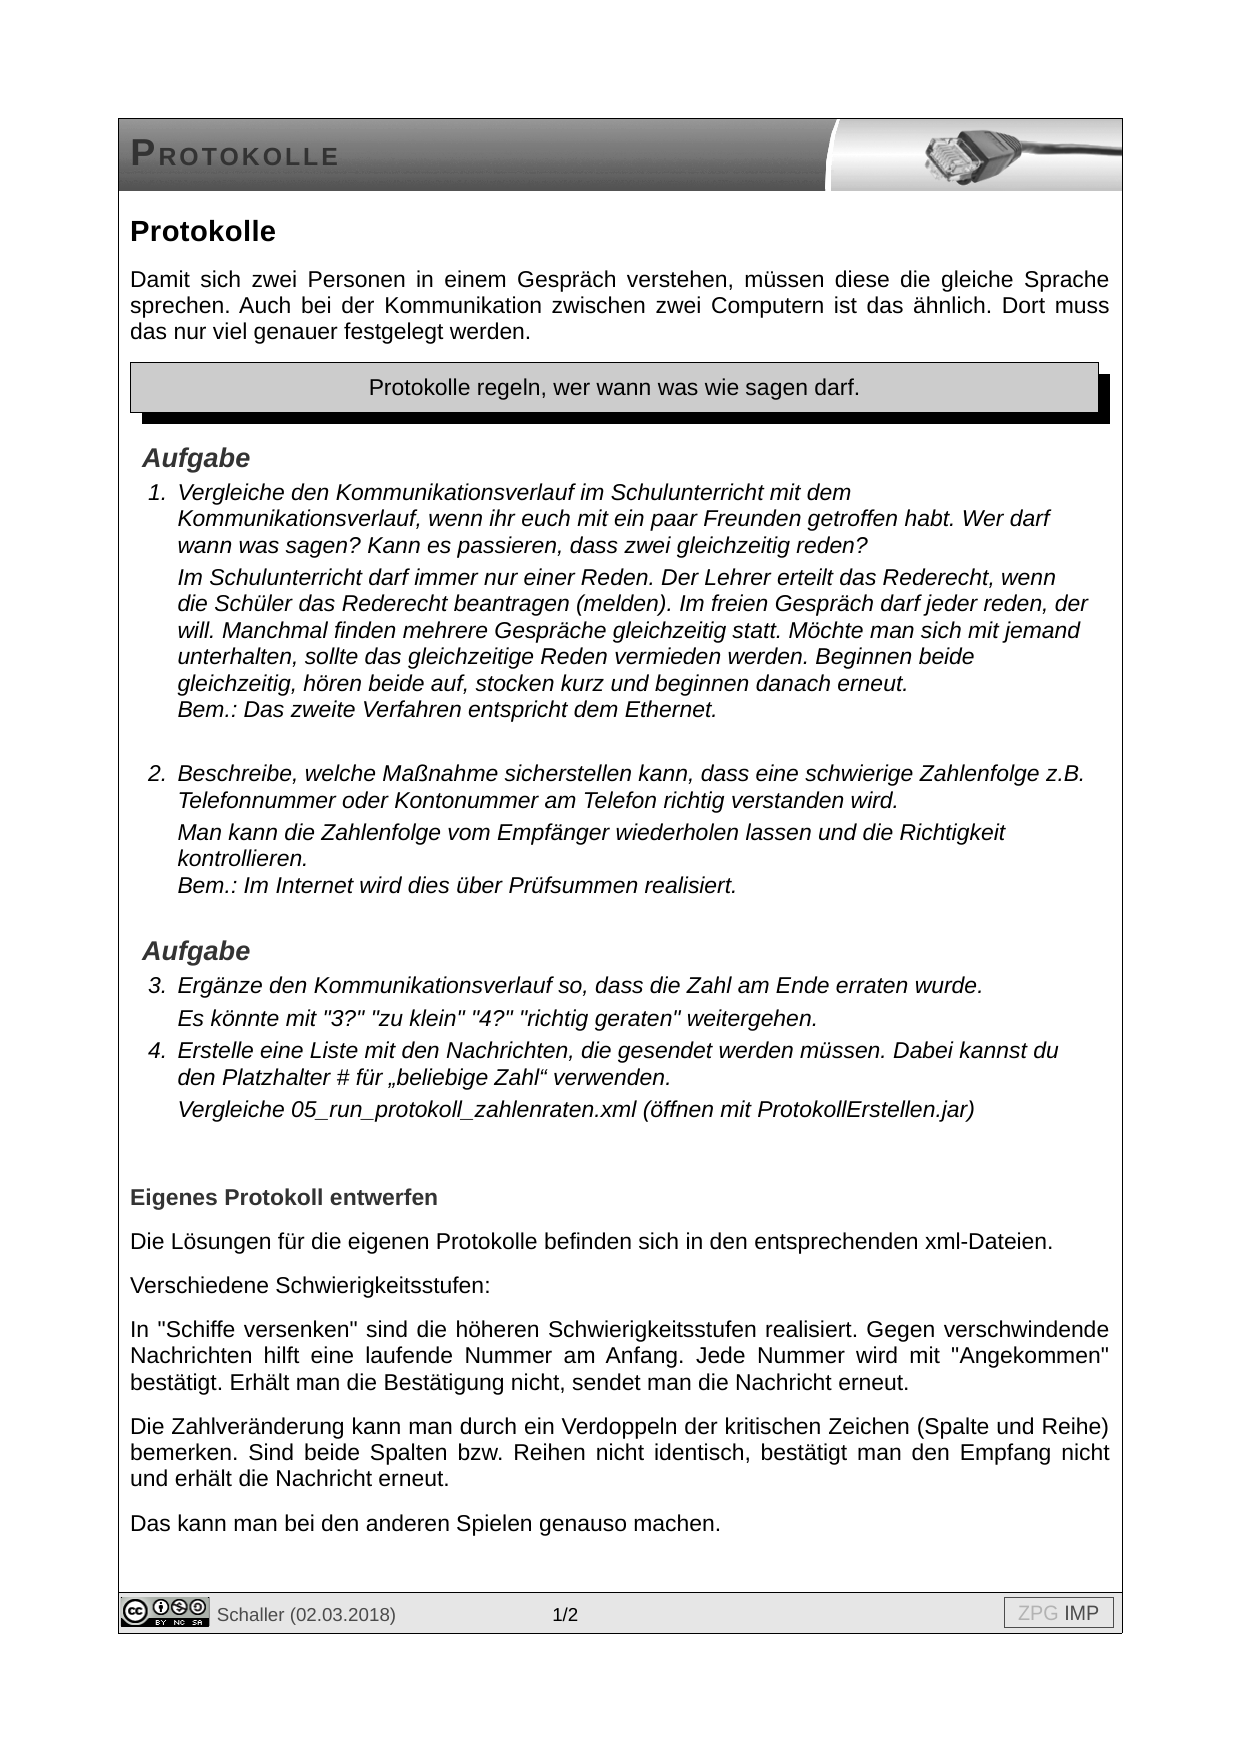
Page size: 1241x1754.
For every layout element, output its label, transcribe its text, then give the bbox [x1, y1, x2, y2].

text Die Lösungen für die eigenen Protokolle befinden sich in den entsprechenden xml-Dateien. [130, 1228, 1110, 1254]
text Verschiedene Schwierigkeitsstufen: [130, 1272, 1110, 1298]
text Aufgabe [142, 904, 1092, 967]
picture [120, 1597, 210, 1627]
text Protokolle [130, 214, 1110, 248]
list Ergänze den Kommunikationsverlauf so, dass die Zahl am Ende erraten wurde. [148, 972, 1092, 999]
list Es könnte mit "3?" "zu klein" "4?" "richtig geraten" weitergehen. [148, 1005, 1092, 1031]
text Damit sich zwei Personen in einem Gespräch verstehen, müssen diese die gleiche Sprache sprechen. Auch bei der Kommunikation zwischen zwei Computern ist das ähnlich. Dort muss das nur viel genauer festgelegt werden. [130, 266, 1110, 344]
text Im Schulunterricht darf immer nur einer Reden. Der Lehrer erteilt das Rederecht, wenn die Schüler das Rederecht beantragen (melden). Im freien Gespräch darf jeder reden, der will. Manchmal finden mehrere Gespräche gleichzeitig statt. Möchte man sich mit jemand unterhalten, sollte das gleichzeitige Reden vermieden werden. Beginnen beide gleichzeitig, hören beide auf, stocken kurz und beginnen danach erneut. Bem.: Das zweite Verfahren entspricht dem Ethernet. [148, 564, 1092, 722]
text Eigenes Protokoll entwerfen [130, 1184, 1110, 1210]
text Aufgabe [142, 442, 1092, 473]
text Die Zahlveränderung kann man durch ein Verdoppeln der kritischen Zeichen (Spalte und Reihe) bemerken. Sind beide Spalten bzw. Reihen nicht identisch, bestätigt man den Empfang nicht und erhält die Nachricht erneut. [130, 1413, 1110, 1492]
list Erstelle eine Liste mit den Nachrichten, die gesendet werden müssen. Dabei kannst du den Platzhalter # für „beliebige Zahl“ verwenden. [148, 1037, 1092, 1090]
list Vergleiche den Kommunikationsverlauf im Schulunterricht mit dem Kommunikationsverlauf, wenn ihr euch mit ein paar Freunden getroffen habt. Wer darf wann was sagen? Kann es passieren, dass zwei gleichzeitig reden? [148, 479, 1092, 558]
picture [119, 119, 1122, 191]
text Protokolle regeln, wer wann was wie sagen darf. [131, 363, 1098, 412]
text Das kann man bei den anderen Spielen genauso machen. [130, 1509, 1110, 1536]
text In "Schiffe versenken" sind die höheren Schwierigkeitsstufen realisiert. Gegen verschwindende Nachrichten hilft eine laufende Nummer am Anfang. Jede Nummer wird mit "Angekommen" bestätigt. Erhält man die Bestätigung nicht, sendet man die Nachricht erneut. [130, 1316, 1110, 1395]
list Beschreibe, welche Maßnahme sicherstellen kann, dass eine schwierige Zahlenfolge z.B. Telefonnummer oder Kontonummer am Telefon richtig verstanden wird. [148, 760, 1122, 813]
list Man kann die Zahlenfolge vom Empfänger wiederholen lassen und die Richtigkeit kontrollieren. Bem.: Im Internet wird dies über Prüfsummen realisiert. [148, 819, 1122, 898]
list Vergleiche 05_run_protokoll_zahlenraten.xml (öffnen mit ProtokollErstellen.jar) [148, 1096, 1092, 1122]
